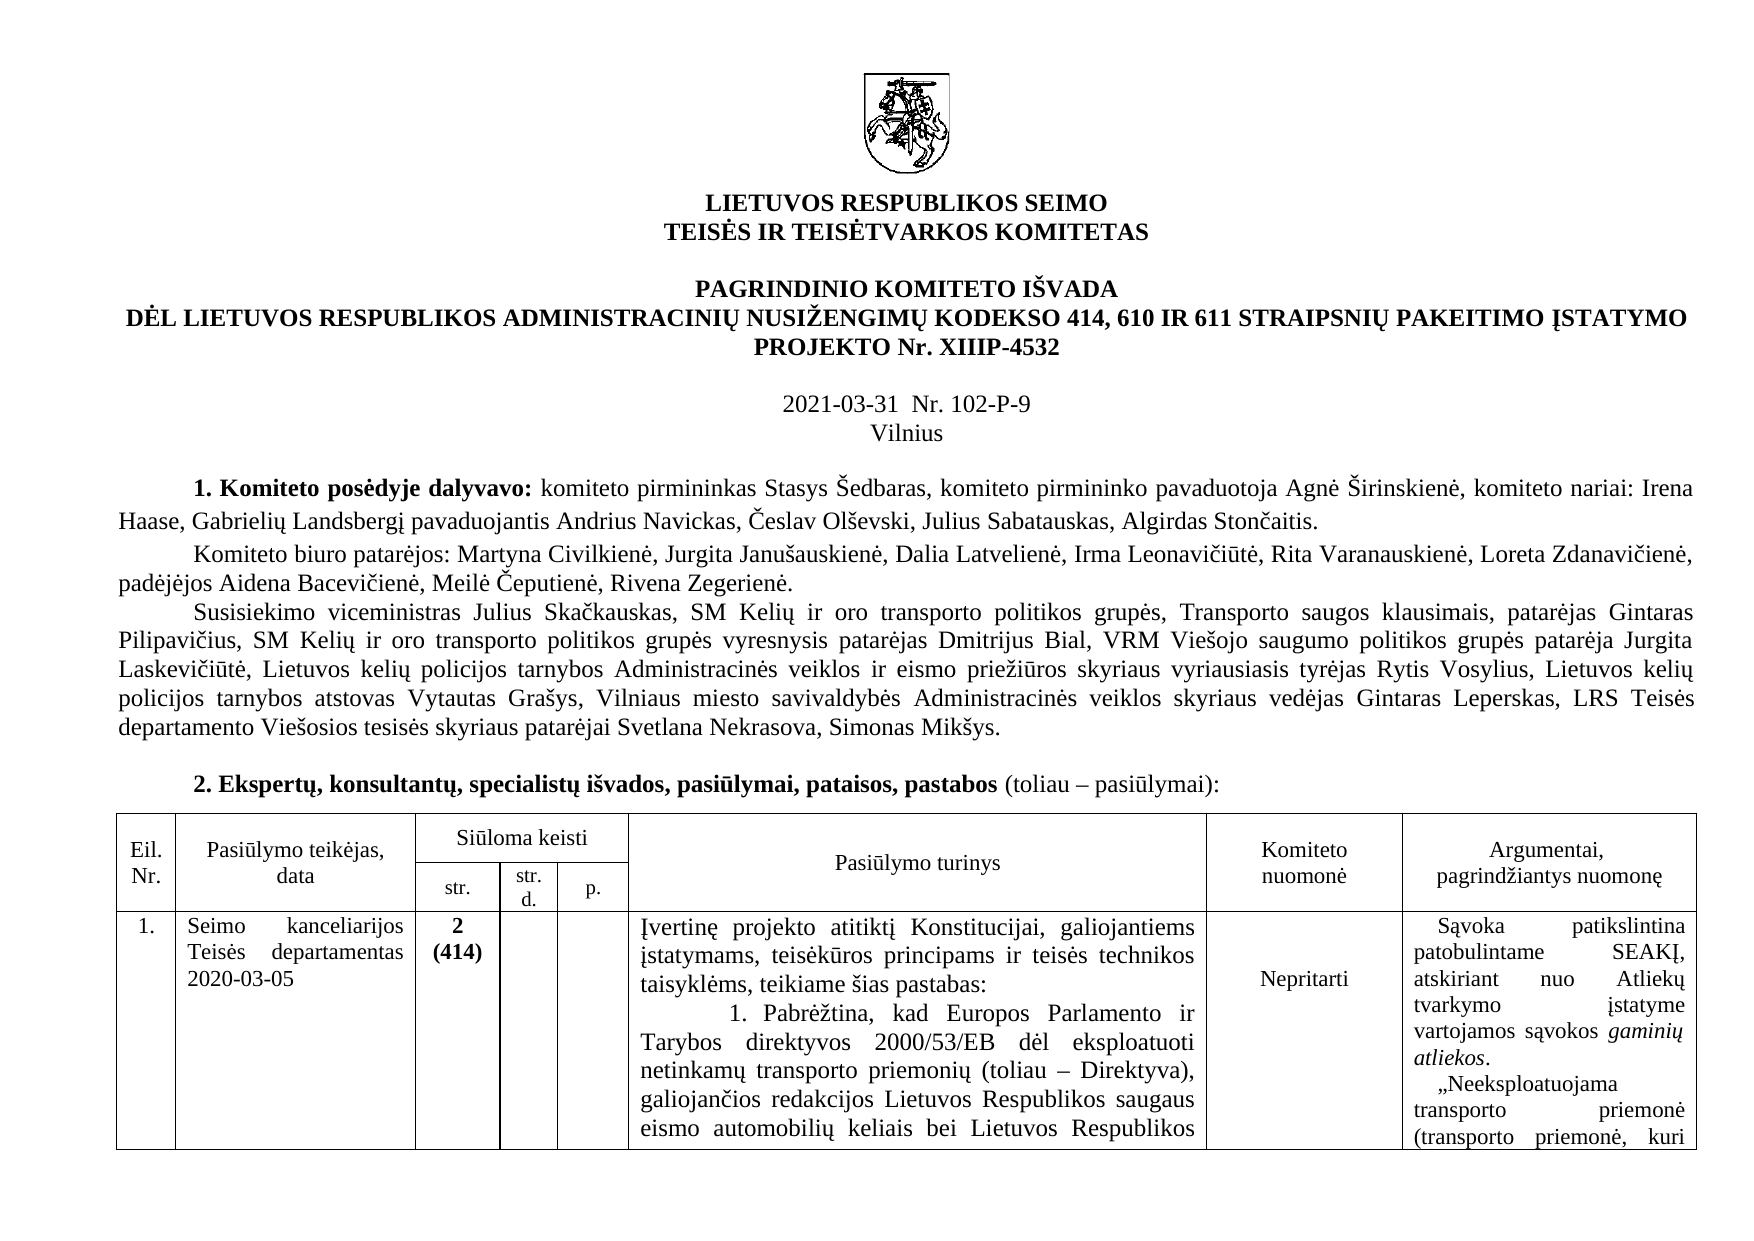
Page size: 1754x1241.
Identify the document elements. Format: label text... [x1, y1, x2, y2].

table_cell Seimo kanceliarijos Teisės departamentas 2020-03-05 [176, 912, 415, 1149]
table_header Pasiūlymo turinys [629, 814, 1206, 911]
text LIETUVOS RESPUBLIKOS SEIMO [118, 188, 1695, 217]
text 2021-03-31 Nr. 102-P-9 [118, 389, 1695, 418]
text TEISĖS IR TEISĖTVARKOS KOMITETAS [118, 217, 1695, 246]
table_cell Nepritarti [1207, 912, 1402, 1149]
table_cell Sąvoka patikslintina patobulintame SEAKĮ, atskiriant nuo Atliekų tvarkymo įstatyme vartojamos sąvokos gaminių atliekos. „Neeksploatuojama transporto priemonė (transporto priemonė, kuri [1403, 912, 1696, 1149]
table_cell Įvertinę projekto atitiktį Konstitucijai, galiojantiems įstatymams, teisėkūros principams ir teisės technikos taisyklėms, teikiame šias pastabas: 1. Pabrėžtina, kad Europos Parlamento ir Tarybos direktyvos 2000/53/EB dėl eksploatuoti netinkamų transporto priemonių (toliau – Direktyva), galiojančios redakcijos Lietuvos Respublikos saugaus eismo automobilių keliais bei Lietuvos Respublikos [629, 912, 1206, 1149]
text Vilnius [118, 418, 1695, 447]
table_header Eil. Nr. [117, 814, 175, 911]
text Komiteto biuro patarėjos: Martyna Civilkienė, Jurgita Janušauskienė, Dalia Latvelienė, Irma Leonavičiūtė, Rita Varanauskienė, Loreta Zdanavičienė, padėjėjos Aidena Bacevičienė, Meilė Čeputienė, Rivena Zegerienė. [118, 539, 1695, 597]
table_header Argumentai, pagrindžiantys nuomonę [1403, 814, 1696, 911]
text Susisiekimo viceministras Julius Skačkauskas, SM Kelių ir oro transporto politikos grupės, Transporto saugos klausimais, patarėjas Gintaras Pilipavičius, SM Kelių ir oro transporto politikos grupės vyresnysis patarėjas Dmitrijus Bial, VRM Viešojo saugumo politikos grupės patarėja Jurgita Laskevičiūtė, Lietuvos kelių policijos tarnybos Administracinės veiklos ir eismo priežiūros skyriaus vyriausiasis tyrėjas Rytis Vosylius, Lietuvos kelių policijos tarnybos atstovas Vytautas Grašys, Vilniaus miesto savivaldybės Administracinės veiklos skyriaus vedėjas Gintaras Leperskas, LRS Teisės departamento Viešosios tesisės skyriaus patarėjai Svetlana Nekrasova, Simonas Mikšys. [118, 597, 1695, 741]
text DĖL LIETUVOS RESPUBLIKOS ADMINISTRACINIŲ NUSIŽENGIMŲ KODEKSO 414, 610 IR 611 STRAIPSNIŲ PAKEITIMO ĮSTATYMO PROJEKTO Nr. XIIIP-4532 [118, 303, 1695, 361]
table_cell p. [558, 863, 628, 911]
table_cell [558, 912, 628, 1149]
text 2. Ekspertų, konsultantų, specialistų išvados, pasiūlymai, pataisos, pastabos (toliau – pasiūlymai): [118, 769, 1695, 798]
table_header Pasiūlymo teikėjas, data [176, 814, 415, 911]
table_cell str. [416, 863, 499, 911]
table_cell 1. [117, 912, 175, 1149]
table_header Siūloma keisti [416, 814, 628, 862]
table_cell 2 (414) [416, 912, 499, 1149]
table_header Komiteto nuomonė [1207, 814, 1402, 911]
table_cell str. d. [501, 863, 557, 911]
text 1. Komiteto posėdyje dalyvavo: komiteto pirmininkas Stasys Šedbaras, komiteto pirmininko pavaduotoja Agnė Širinskienė, komiteto nariai: Irena Haase, Gabrielių Landsbergį pavaduojantis Andrius Navickas, Česlav Olševski, Julius Sabatauskas, Algirdas Stončaitis. [118, 473, 1695, 535]
text PAGRINDINIO KOMITETO IŠVADA [118, 274, 1695, 303]
table_cell [501, 912, 557, 1149]
